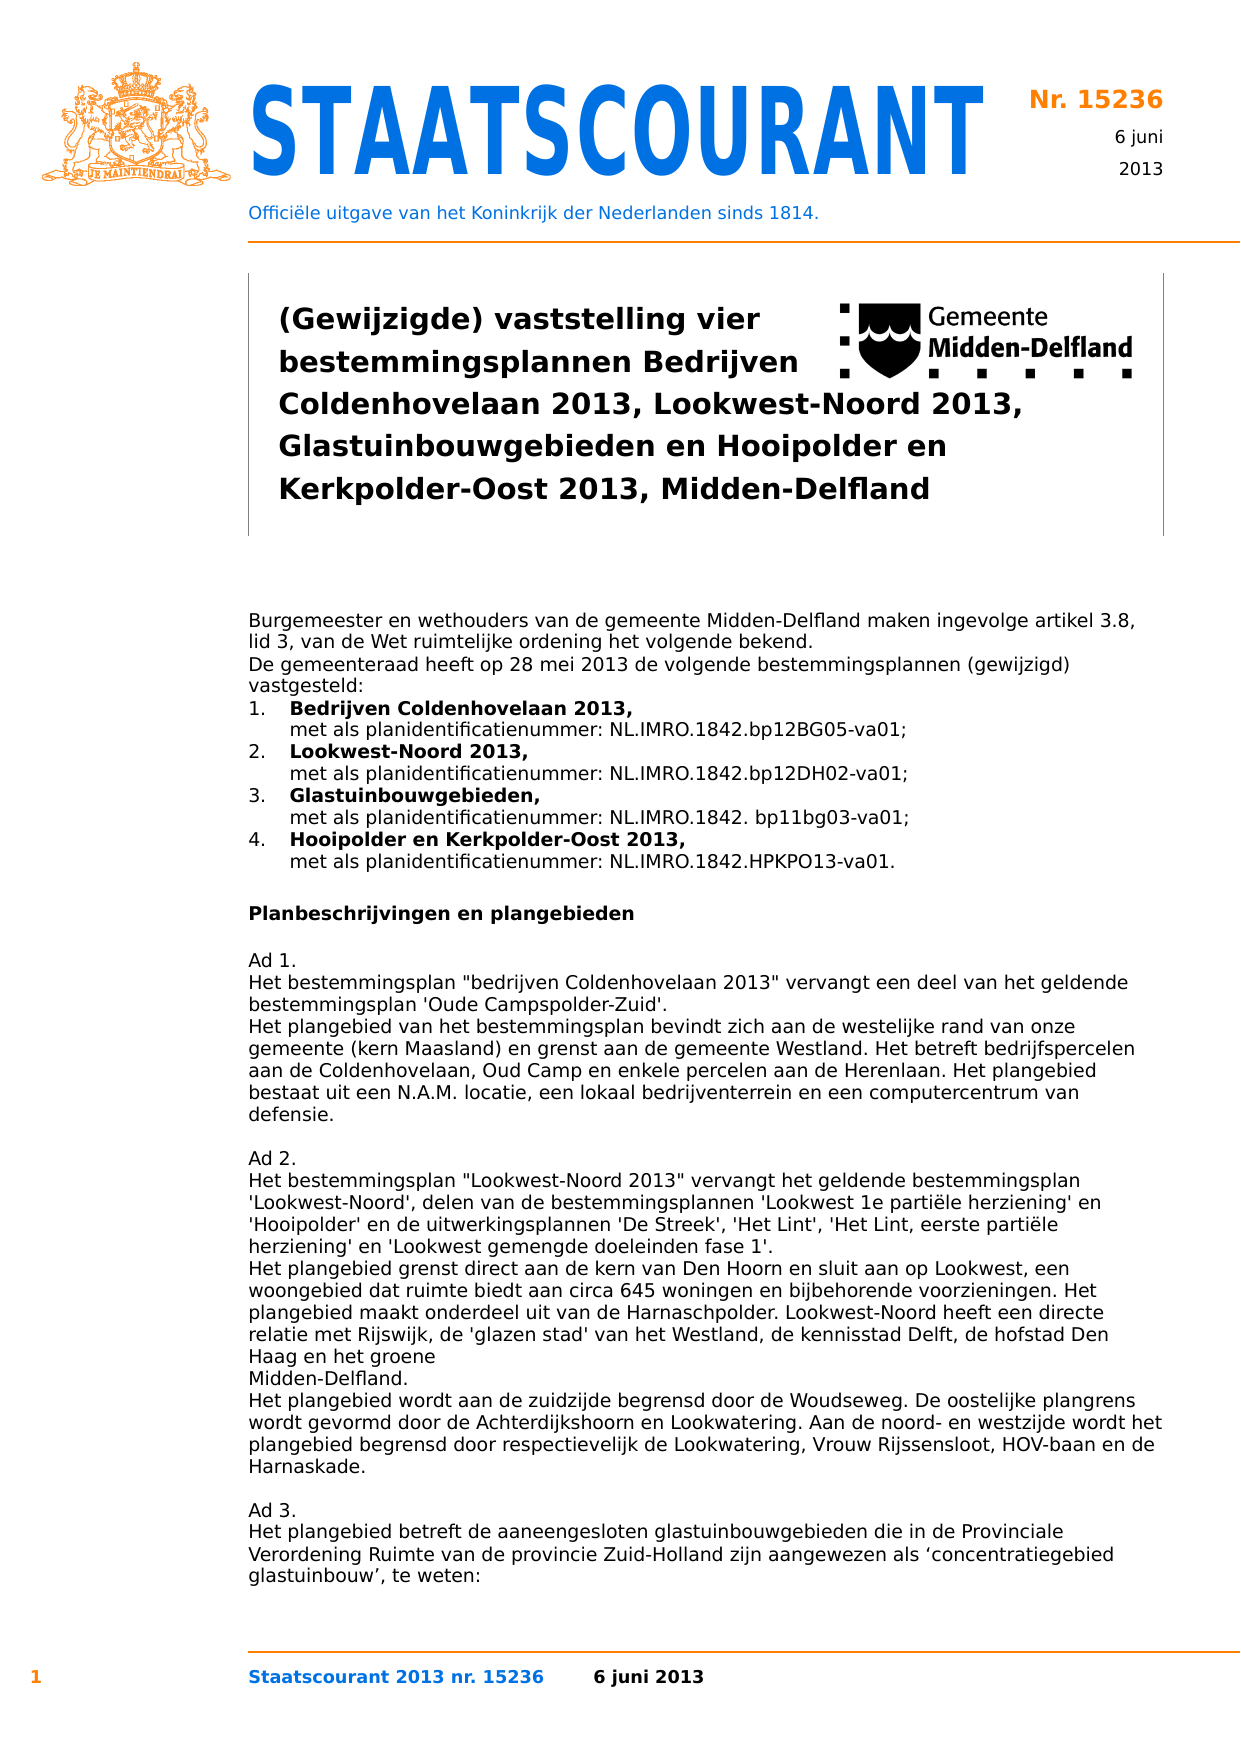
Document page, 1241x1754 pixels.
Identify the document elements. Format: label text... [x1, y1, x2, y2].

table_header [25, 62, 248, 241]
text Het bestemmingsplan "Lookwest-Noord 2013" vervangt het geldende bestemmingsplan 'Lookwest-Noord', delen van de bestemmingsplannen 'Lookwest 1e partiële herziening' en 'Hooipolder' en de uitwerkingsplannen 'De Streek', 'Het Lint', 'Het Lint, eerste partiële herziening' en 'Lookwest gemengde doeleinden fase 1'. [248, 1170, 1163, 1258]
table_cell 6 juni [998, 121, 1240, 153]
text met als planidentificatienummer: NL.IMRO.1842.bp12BG05-va01; [289, 719, 1163, 741]
subtitle (Gewijzigde) vaststelling vier bestemmingsplannen Bedrijven Coldenhovelaan 2013, Lookwest-Noord 2013, Glastuinbouwgebieden en Hooipolder en Kerkpolder-Oost 2013, Midden-Delfland [249, 273, 1163, 536]
text Het plangebied wordt aan de zuidzijde begrensd door de Woudseweg. De oostelijke plangrens wordt gevormd door de Achterdijkshoorn en Lookwatering. Aan de noord- en westzijde wordt het plangebied begrensd door respectievelijk de Lookwatering, Vrouw Rijssensloot, HOV-baan en de Harnaskade. [248, 1390, 1163, 1478]
text Het bestemmingsplan "bedrijven Coldenhovelaan 2013" vervangt een deel van het geldende bestemmingsplan 'Oude Campspolder-Zuid'. [248, 972, 1163, 1016]
text Burgemeester en wethouders van de gemeente Midden-Delfland maken ingevolge artikel 3.8, lid 3, van de Wet ruimtelijke ordening het volgende bekend. [248, 609, 1163, 653]
text Ad 3. [248, 1499, 1163, 1521]
table_header STAATSCOURANT [248, 62, 998, 203]
picture [41, 62, 231, 186]
table_cell Officiële uitgave van het Koninkrijk der Nederlanden sinds 1814. [248, 203, 1240, 241]
text 3. Glastuinbouwgebieden, [248, 785, 1163, 807]
text Ad 1. [248, 950, 1163, 972]
table_cell 2013 [998, 153, 1240, 203]
text 1. Bedrijven Coldenhovelaan 2013, [248, 697, 1163, 719]
text Het plangebied grenst direct aan de kern van Den Hoorn en sluit aan op Lookwest, een woongebied dat ruimte biedt aan circa 645 woningen en bijbehorende voorzieningen. Het plangebied maakt onderdeel uit van de Harnaschpolder. Lookwest-Noord heeft een directe relatie met Rijswijk, de 'glazen stad' van het Westland, de kennisstad Delft, de hofstad Den Haag en het groene [248, 1258, 1163, 1368]
text 2. Lookwest-Noord 2013, [248, 741, 1163, 763]
text Het plangebied betreft de aaneengesloten glastuinbouwgebieden die in de Provinciale Verordening Ruimte van de provincie Zuid-Holland zijn aangewezen als ‘concentratiegebied glastuinbouw’, te weten: [248, 1521, 1163, 1587]
table_header Nr. 15236 [998, 62, 1240, 121]
text met als planidentificatienummer: NL.IMRO.1842.HPKPO13-va01. [289, 851, 1163, 873]
text Midden-Delfland. [248, 1368, 1163, 1390]
text met als planidentificatienummer: NL.IMRO.1842. bp11bg03-va01; [289, 807, 1163, 829]
picture [838, 302, 1134, 380]
text Het plangebied van het bestemmingsplan bevindt zich aan de westelijke rand van onze gemeente (kern Maasland) en grenst aan de gemeente Westland. Het betreft bedrijfspercelen aan de Coldenhovelaan, Oud Camp en enkele percelen aan de Herenlaan. Het plangebied bestaat uit een N.A.M. locatie, een lokaal bedrijventerrein en een computercentrum van defensie. [248, 1016, 1163, 1126]
text met als planidentificatienummer: NL.IMRO.1842.bp12DH02-va01; [289, 763, 1163, 785]
subtitle Planbeschrijvingen en plangebieden [248, 903, 1163, 925]
text 4. Hooipolder en Kerkpolder-Oost 2013, [248, 829, 1163, 851]
text De gemeenteraad heeft op 28 mei 2013 de volgende bestemmingsplannen (gewijzigd) vastgesteld: [248, 653, 1163, 697]
text Ad 2. [248, 1148, 1163, 1170]
